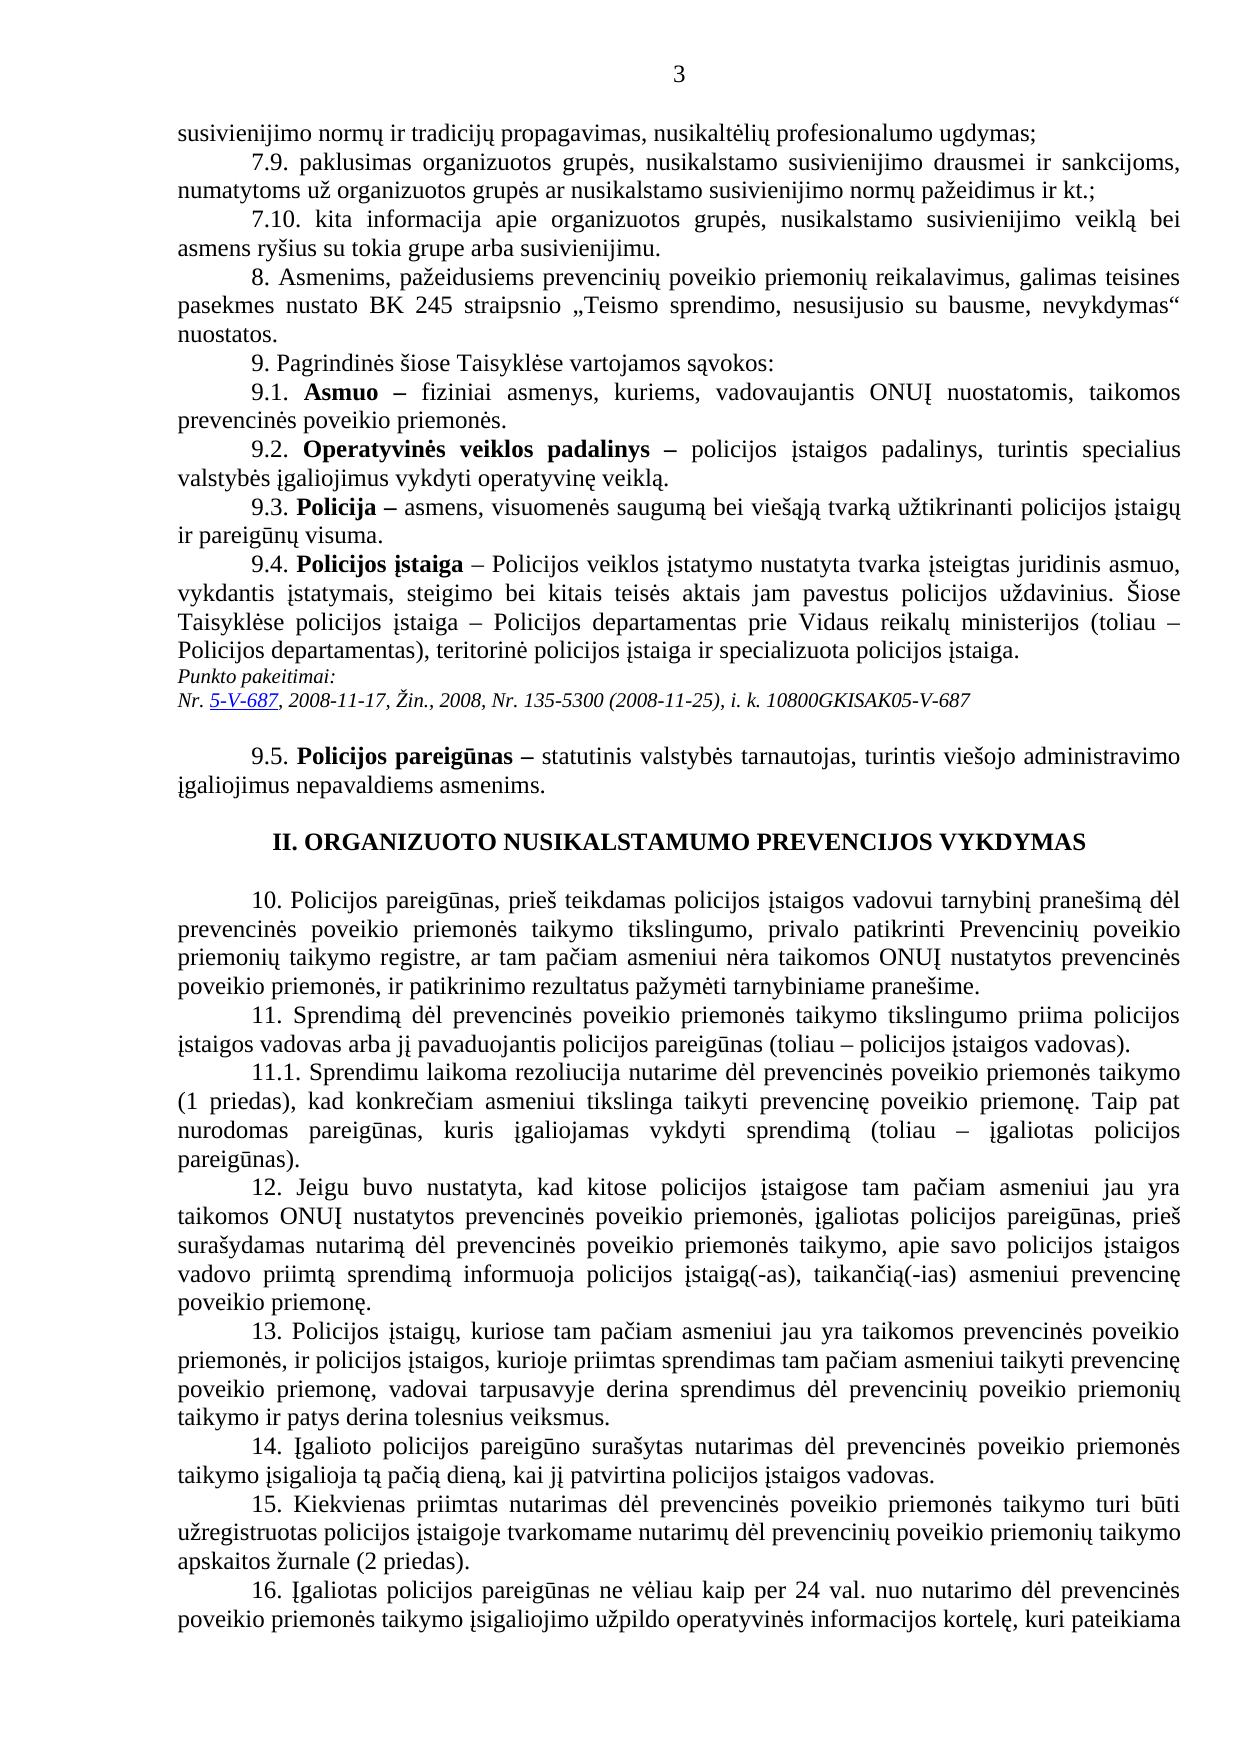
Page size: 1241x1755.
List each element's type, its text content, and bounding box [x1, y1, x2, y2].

text 7.10. kita informacija apie organizuotos grupės, nusikalstamo susivienijimo veiklą bei asmens ryšius su tokia grupe arba susivienijimu. [177, 204, 1181, 262]
text 9.1. Asmuo – fiziniai asmenys, kuriems, vadovaujantis ONUĮ nuostatomis, taikomos prevencinės poveikio priemonės. [177, 377, 1181, 434]
text Punkto pakeitimai: [177, 664, 1181, 688]
text susivienijimo normų ir tradicijų propagavimas, nusikaltėlių profesionalumo ugdymas; [177, 118, 1181, 147]
text 8. Asmenims, pažeidusiems prevencinių poveikio priemonių reikalavimus, galimas teisines pasekmes nustato BK 245 straipsnio „Teismo sprendimo, nesusijusio su bausme, nevykdymas“ nuostatos. [177, 262, 1181, 348]
text 9.5. Policijos pareigūnas – statutinis valstybės tarnautojas, turintis viešojo administravimo įgaliojimus nepavaldiems asmenims. [177, 741, 1181, 799]
text 10. Policijos pareigūnas, prieš teikdamas policijos įstaigos vadovui tarnybinį pranešimą dėl prevencinės poveikio priemonės taikymo tikslingumo, privalo patikrinti Prevencinių poveikio priemonių taikymo registre, ar tam pačiam asmeniui nėra taikomos ONUĮ nustatytos prevencinės poveikio priemonės, ir patikrinimo rezultatus pažymėti tarnybiniame pranešime. [177, 885, 1181, 1000]
text 11. Sprendimą dėl prevencinės poveikio priemonės taikymo tikslingumo priima policijos įstaigos vadovas arba jį pavaduojantis policijos pareigūnas (toliau – policijos įstaigos vadovas). [177, 1000, 1181, 1057]
text 9. Pagrindinės šiose Taisyklėse vartojamos sąvokos: [177, 348, 1181, 377]
text 7.9. paklusimas organizuotos grupės, nusikalstamo susivienijimo drausmei ir sankcijoms, numatytoms už organizuotos grupės ar nusikalstamo susivienijimo normų pažeidimus ir kt.; [177, 147, 1181, 204]
text II. ORGANIZUOTO NUSIKALSTAMUMO PREVENCIJOS VYKDYMAS [177, 827, 1181, 856]
text 14. Įgalioto policijos pareigūno surašytas nutarimas dėl prevencinės poveikio priemonės taikymo įsigalioja tą pačią dieną, kai jį patvirtina policijos įstaigos vadovas. [177, 1431, 1181, 1489]
text 15. Kiekvienas priimtas nutarimas dėl prevencinės poveikio priemonės taikymo turi būti užregistruotas policijos įstaigoje tvarkomame nutarimų dėl prevencinių poveikio priemonių taikymo apskaitos žurnale (2 priedas). [177, 1489, 1181, 1575]
text 9.2. Operatyvinės veiklos padalinys – policijos įstaigos padalinys, turintis specialius valstybės įgaliojimus vykdyti operatyvinę veiklą. [177, 434, 1181, 492]
text 12. Jeigu buvo nustatyta, kad kitose policijos įstaigose tam pačiam asmeniui jau yra taikomos ONUĮ nustatytos prevencinės poveikio priemonės, įgaliotas policijos pareigūnas, prieš surašydamas nutarimą dėl prevencinės poveikio priemonės taikymo, apie savo policijos įstaigos vadovo priimtą sprendimą informuoja policijos įstaigą(-as), taikančią(-ias) asmeniui prevencinę poveikio priemonę. [177, 1172, 1181, 1316]
text Nr. 5-V-687, 2008-11-17, Žin., 2008, Nr. 135-5300 (2008-11-25), i. k. 10800GKISAK05-V-687 [177, 688, 1181, 712]
text 9.4. Policijos įstaiga – Policijos veiklos įstatymo nustatyta tvarka įsteigtas juridinis asmuo, vykdantis įstatymais, steigimo bei kitais teisės aktais jam pavestus policijos uždavinius. Šiose Taisyklėse policijos įstaiga – Policijos departamentas prie Vidaus reikalų ministerijos (toliau – Policijos departamentas), teritorinė policijos įstaiga ir specializuota policijos įstaiga. [177, 549, 1181, 664]
text 13. Policijos įstaigų, kuriose tam pačiam asmeniui jau yra taikomos prevencinės poveikio priemonės, ir policijos įstaigos, kurioje priimtas sprendimas tam pačiam asmeniui taikyti prevencinę poveikio priemonę, vadovai tarpusavyje derina sprendimus dėl prevencinių poveikio priemonių taikymo ir patys derina tolesnius veiksmus. [177, 1316, 1181, 1431]
text 16. Įgaliotas policijos pareigūnas ne vėliau kaip per 24 val. nuo nutarimo dėl prevencinės poveikio priemonės taikymo įsigaliojimo užpildo operatyvinės informacijos kortelę, kuri pateikiama [177, 1575, 1181, 1632]
text 9.3. Policija – asmens, visuomenės saugumą bei viešąją tvarką užtikrinanti policijos įstaigų ir pareigūnų visuma. [177, 492, 1181, 549]
text 11.1. Sprendimu laikoma rezoliucija nutarime dėl prevencinės poveikio priemonės taikymo (1 priedas), kad konkrečiam asmeniui tikslinga taikyti prevencinę poveikio priemonę. Taip pat nurodomas pareigūnas, kuris įgaliojamas vykdyti sprendimą (toliau – įgaliotas policijos pareigūnas). [177, 1057, 1181, 1172]
